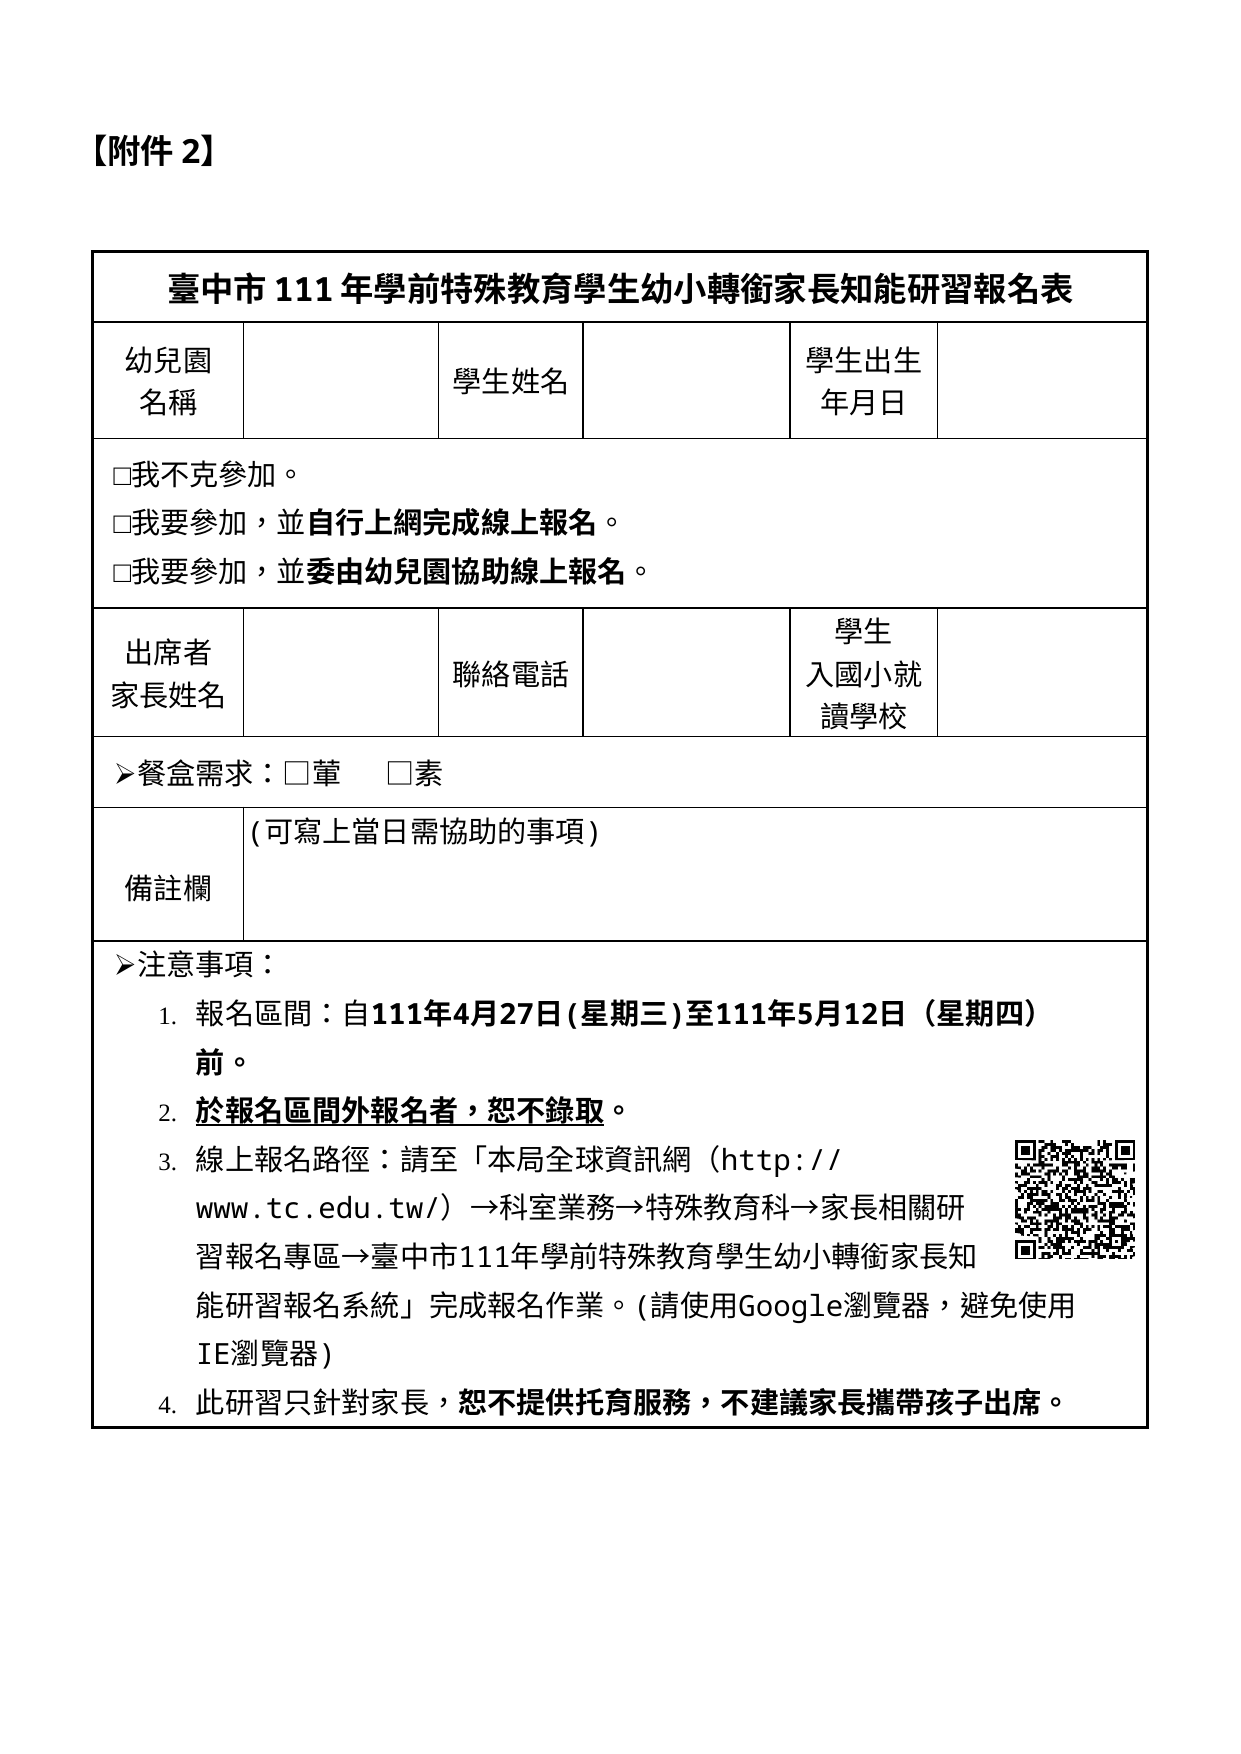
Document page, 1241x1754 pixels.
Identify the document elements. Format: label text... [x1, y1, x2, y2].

table_cell 備註欄 [94, 808, 243, 940]
table_cell 學生出生年月日 [791, 323, 937, 438]
table_cell □我不克參加。 □我要參加，並自行上網完成線上報名。 □我要參加，並委由幼兒園協助線上報名。 [94, 439, 1146, 607]
table_cell [938, 323, 1146, 438]
table_cell 注意事項： 報名區間：自111年4月27日(星期三)至111年5月12日（星期四）前。 於報名區間外報名者，恕不錄取。 線上報名路徑：請至「本局全球資訊網（http://www.tc.edu.tw/）→科室業務→特殊教育科→家長相關研習報名專區→臺中市111年學前特殊教育學生幼小轉銜家長知能研習報名系統」完成報名作業。(請使用Google瀏覽器，避免使用IE瀏覽器) 此研習只針對家長，恕不提供托育服務，不建議家長攜帶孩子出席。 [94, 942, 1146, 1426]
text 【附件2】 [74, 125, 1122, 174]
table_cell [938, 609, 1146, 736]
table_cell [244, 323, 438, 438]
table_cell [584, 323, 789, 438]
table_cell [244, 609, 438, 736]
table_header 臺中市111年學前特殊教育學生幼小轉銜家長知能研習報名表 [94, 253, 1146, 321]
table_cell 聯絡電話 [439, 609, 582, 736]
table_cell 出席者 家長姓名 [94, 609, 243, 736]
table_cell 餐盒需求：□葷 □素 [94, 737, 1146, 807]
table_cell 學生 入國小就讀學校 [791, 609, 937, 736]
table_cell 學生姓名 [439, 323, 582, 438]
table_cell 幼兒園 名稱 [94, 323, 243, 438]
table_cell [584, 609, 789, 736]
table_cell (可寫上當日需協助的事項) [244, 808, 1146, 940]
